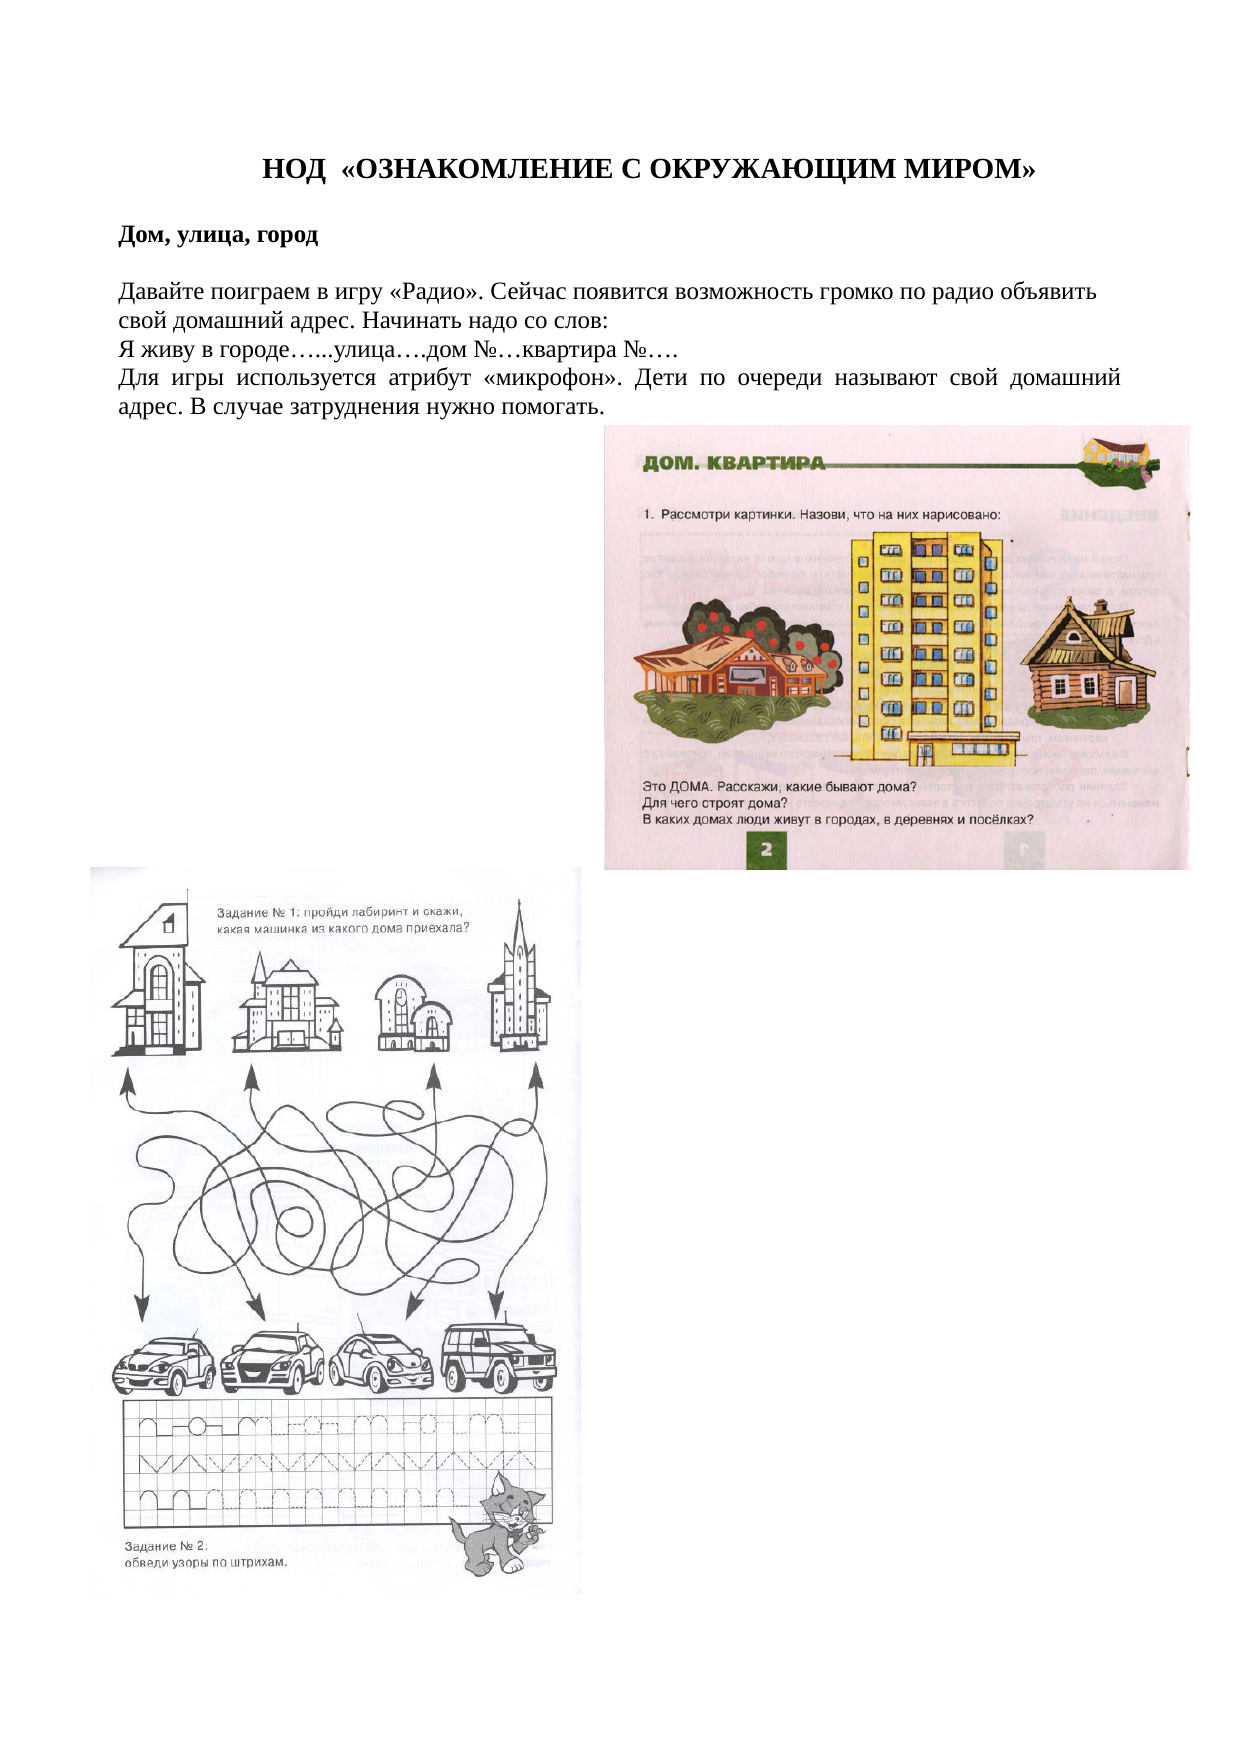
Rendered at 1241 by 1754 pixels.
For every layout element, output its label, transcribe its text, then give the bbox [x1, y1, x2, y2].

text Я живу в городе…...улица….дом №…квартира №…. [118, 334, 1122, 362]
picture [604, 425, 1191, 870]
text Дом, улица, город [118, 219, 1122, 247]
text Давайте поиграем в игру «Радио». Сейчас появится возможность громко по радио объявить свой домашний адрес. Начинать надо со слов: [118, 276, 1122, 334]
picture [90, 867, 582, 1600]
text Для игры используется атрибут «микрофон». Дети по очереди называют свой домашний адрес. В случае затруднения нужно помогать. [118, 362, 1122, 420]
text НОД «ОЗНАКОМЛЕНИЕ С ОКРУЖАЮЩИМ МИРОМ» [118, 152, 1122, 185]
